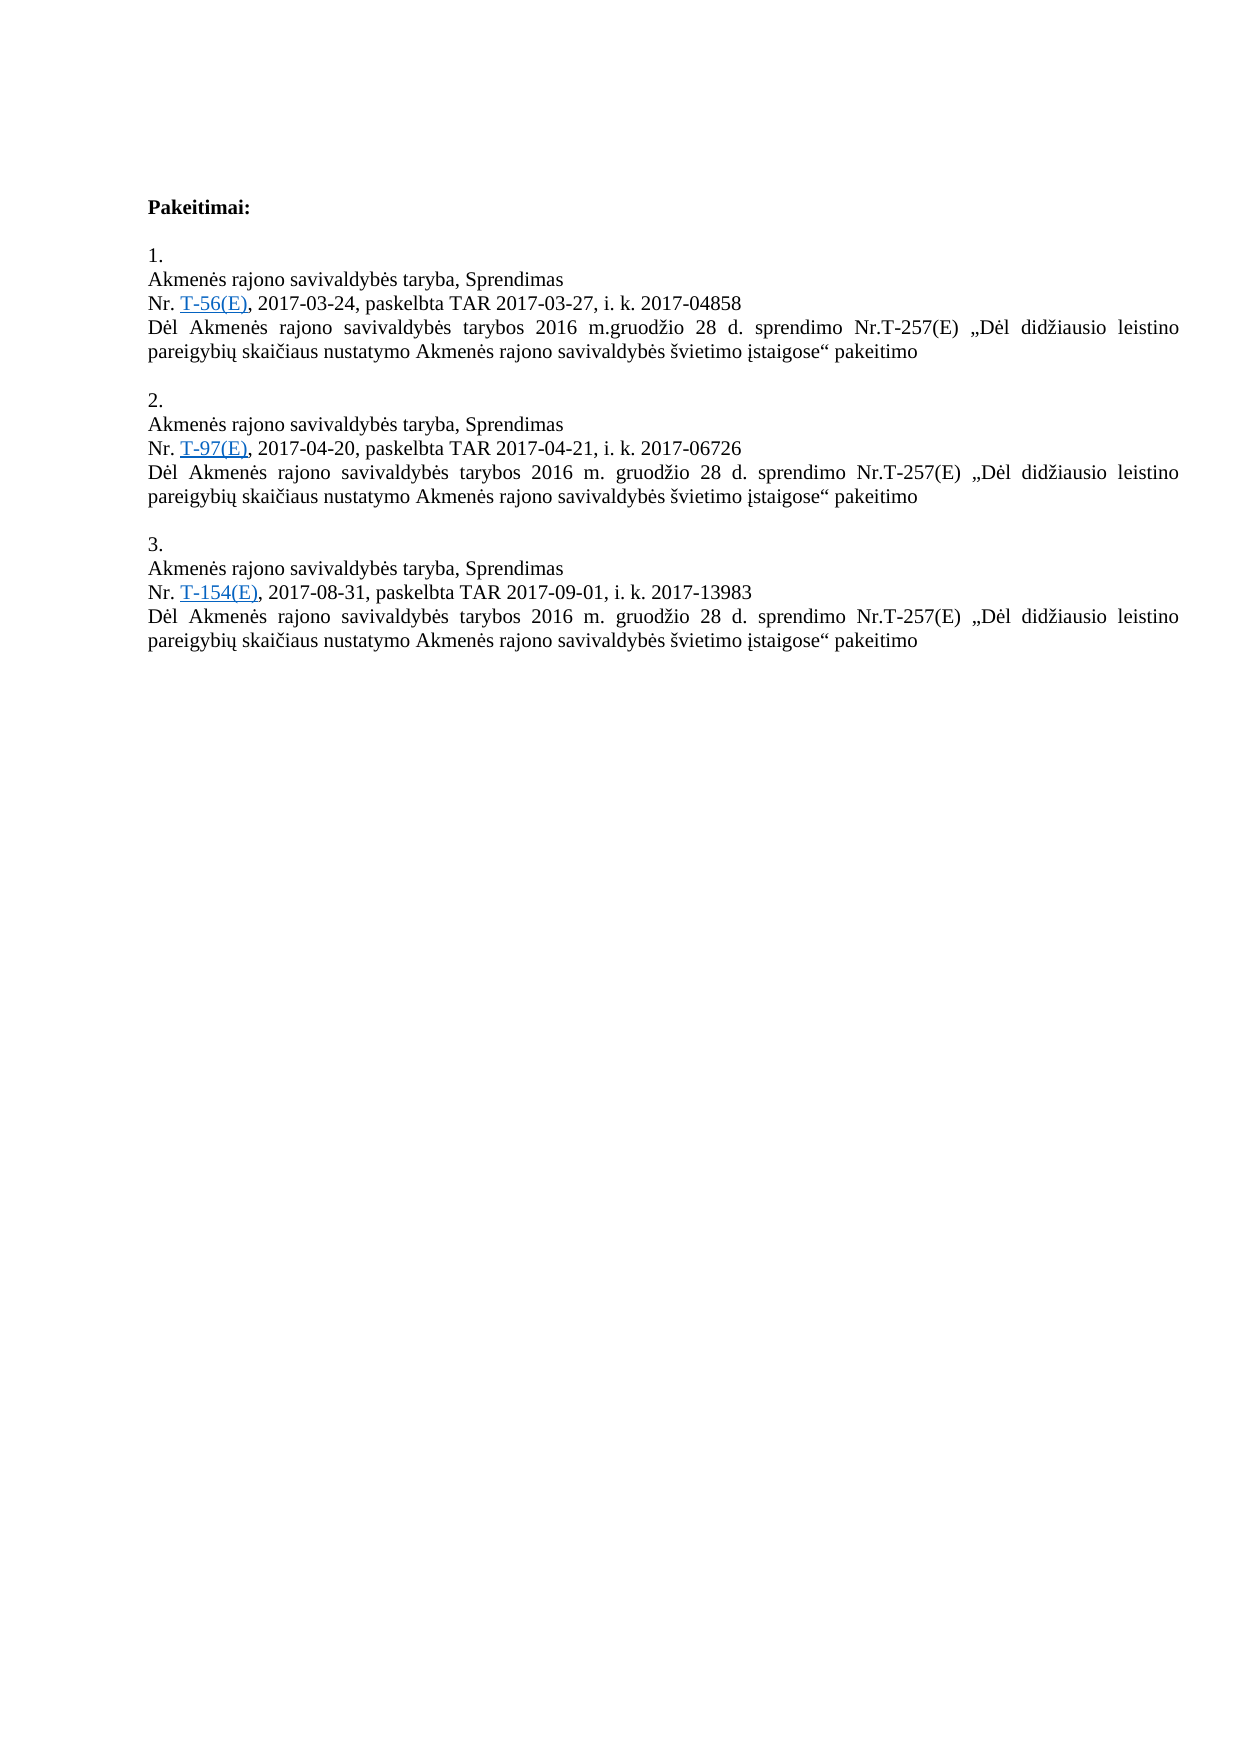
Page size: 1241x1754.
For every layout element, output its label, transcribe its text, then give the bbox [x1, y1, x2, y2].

text Akmenės rajono savivaldybės taryba, Sprendimas [148, 412, 1181, 436]
text 2. [148, 387, 1181, 412]
text Dėl Akmenės rajono savivaldybės tarybos 2016 m. gruodžio 28 d. sprendimo Nr.T-257(E) „Dėl didžiausio leistino pareigybių skaičiaus nustatymo Akmenės rajono savivaldybės švietimo įstaigose“ pakeitimo [148, 604, 1181, 652]
text 1. [148, 243, 1181, 267]
text Nr. T-97(E), 2017-04-20, paskelbta TAR 2017-04-21, i. k. 2017-06726 [148, 436, 1181, 460]
text Dėl Akmenės rajono savivaldybės tarybos 2016 m. gruodžio 28 d. sprendimo Nr.T-257(E) „Dėl didžiausio leistino pareigybių skaičiaus nustatymo Akmenės rajono savivaldybės švietimo įstaigose“ pakeitimo [148, 460, 1181, 508]
text 3. [148, 532, 1181, 556]
text Nr. T-56(E), 2017-03-24, paskelbta TAR 2017-03-27, i. k. 2017-04858 [148, 291, 1181, 315]
text Pakeitimai: [148, 195, 1181, 219]
text Nr. T-154(E), 2017-08-31, paskelbta TAR 2017-09-01, i. k. 2017-13983 [148, 580, 1181, 604]
text Akmenės rajono savivaldybės taryba, Sprendimas [148, 267, 1181, 291]
text Akmenės rajono savivaldybės taryba, Sprendimas [148, 556, 1181, 580]
text Dėl Akmenės rajono savivaldybės tarybos 2016 m.gruodžio 28 d. sprendimo Nr.T-257(E) „Dėl didžiausio leistino pareigybių skaičiaus nustatymo Akmenės rajono savivaldybės švietimo įstaigose“ pakeitimo [148, 315, 1181, 363]
